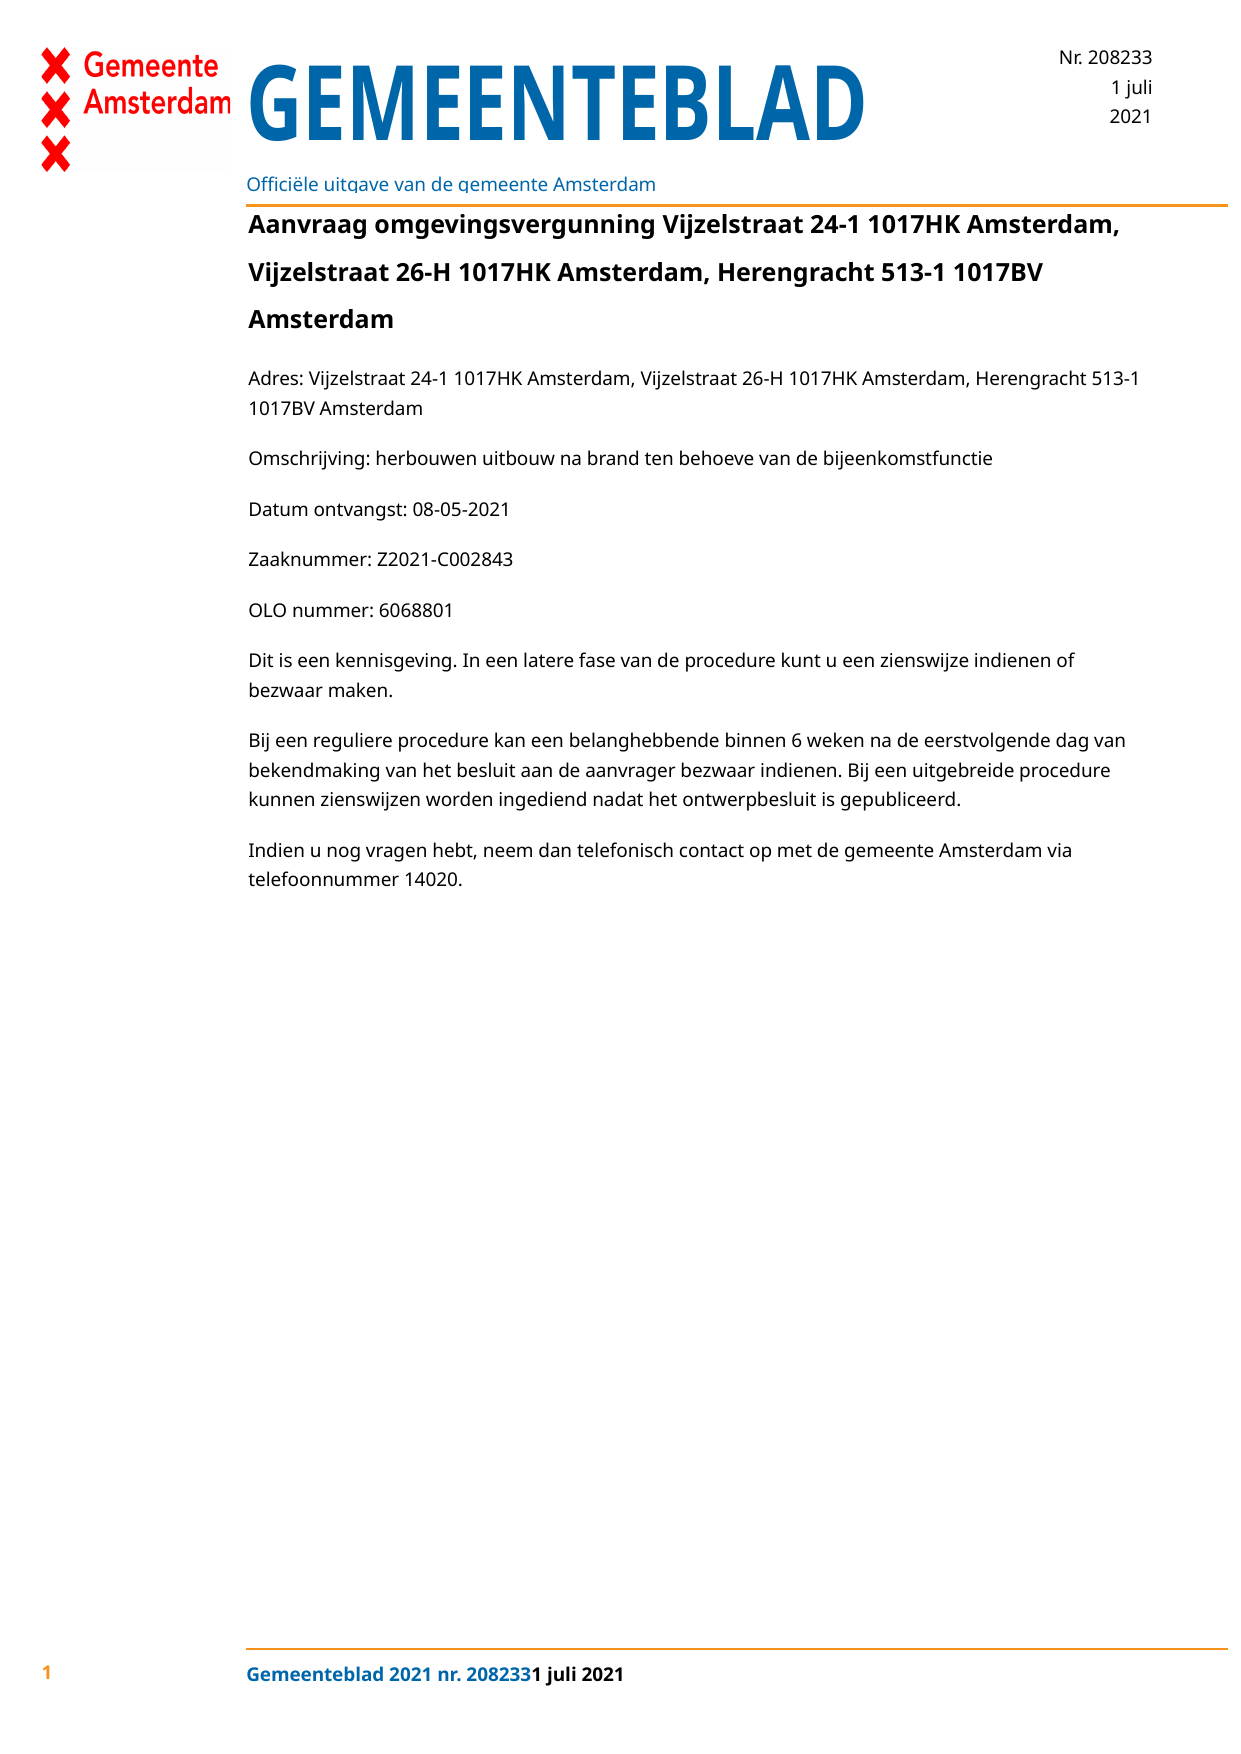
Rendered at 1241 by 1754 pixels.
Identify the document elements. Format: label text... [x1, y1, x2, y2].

text Omschrijving: herbouwen uitbouw na brand ten behoeve van de bijeenkomstfunctie [248, 446, 1152, 471]
text Bij een reguliere procedure kan een belanghebbende binnen 6 weken na de eerstvolgende dag van bekendmaking van het besluit aan de aanvrager bezwaar indienen. Bij een uitgebreide procedure kunnen zienswijzen worden ingediend nadat het ontwerpbesluit is gepubliceerd. [248, 727, 1152, 812]
text Adres: Vijzelstraat 24-1 1017HK Amsterdam, Vijzelstraat 26-H 1017HK Amsterdam, Herengracht 513-1 1017BV Amsterdam [248, 366, 1152, 421]
text Datum ontvangst: 08-05-2021 [248, 496, 1152, 522]
text OLO nummer: 6068801 [248, 597, 1152, 622]
text Zaaknummer: Z2021-C002843 [248, 546, 1152, 572]
text Indien u nog vragen hebt, neem dan telefonisch contact op met de gemeente Amsterdam via telefoonnummer 14020. [248, 837, 1152, 892]
picture [41, 47, 231, 172]
text Dit is een kennisgeving. In een latere fase van de procedure kunt u een zienswijze indienen of bezwaar maken. [248, 647, 1152, 702]
text Aanvraag omgevingsvergunning Vijzelstraat 24-1 1017HK Amsterdam, Vijzelstraat 26-H 1017HK Amsterdam, Herengracht 513-1 1017BV Amsterdam [248, 207, 1152, 336]
